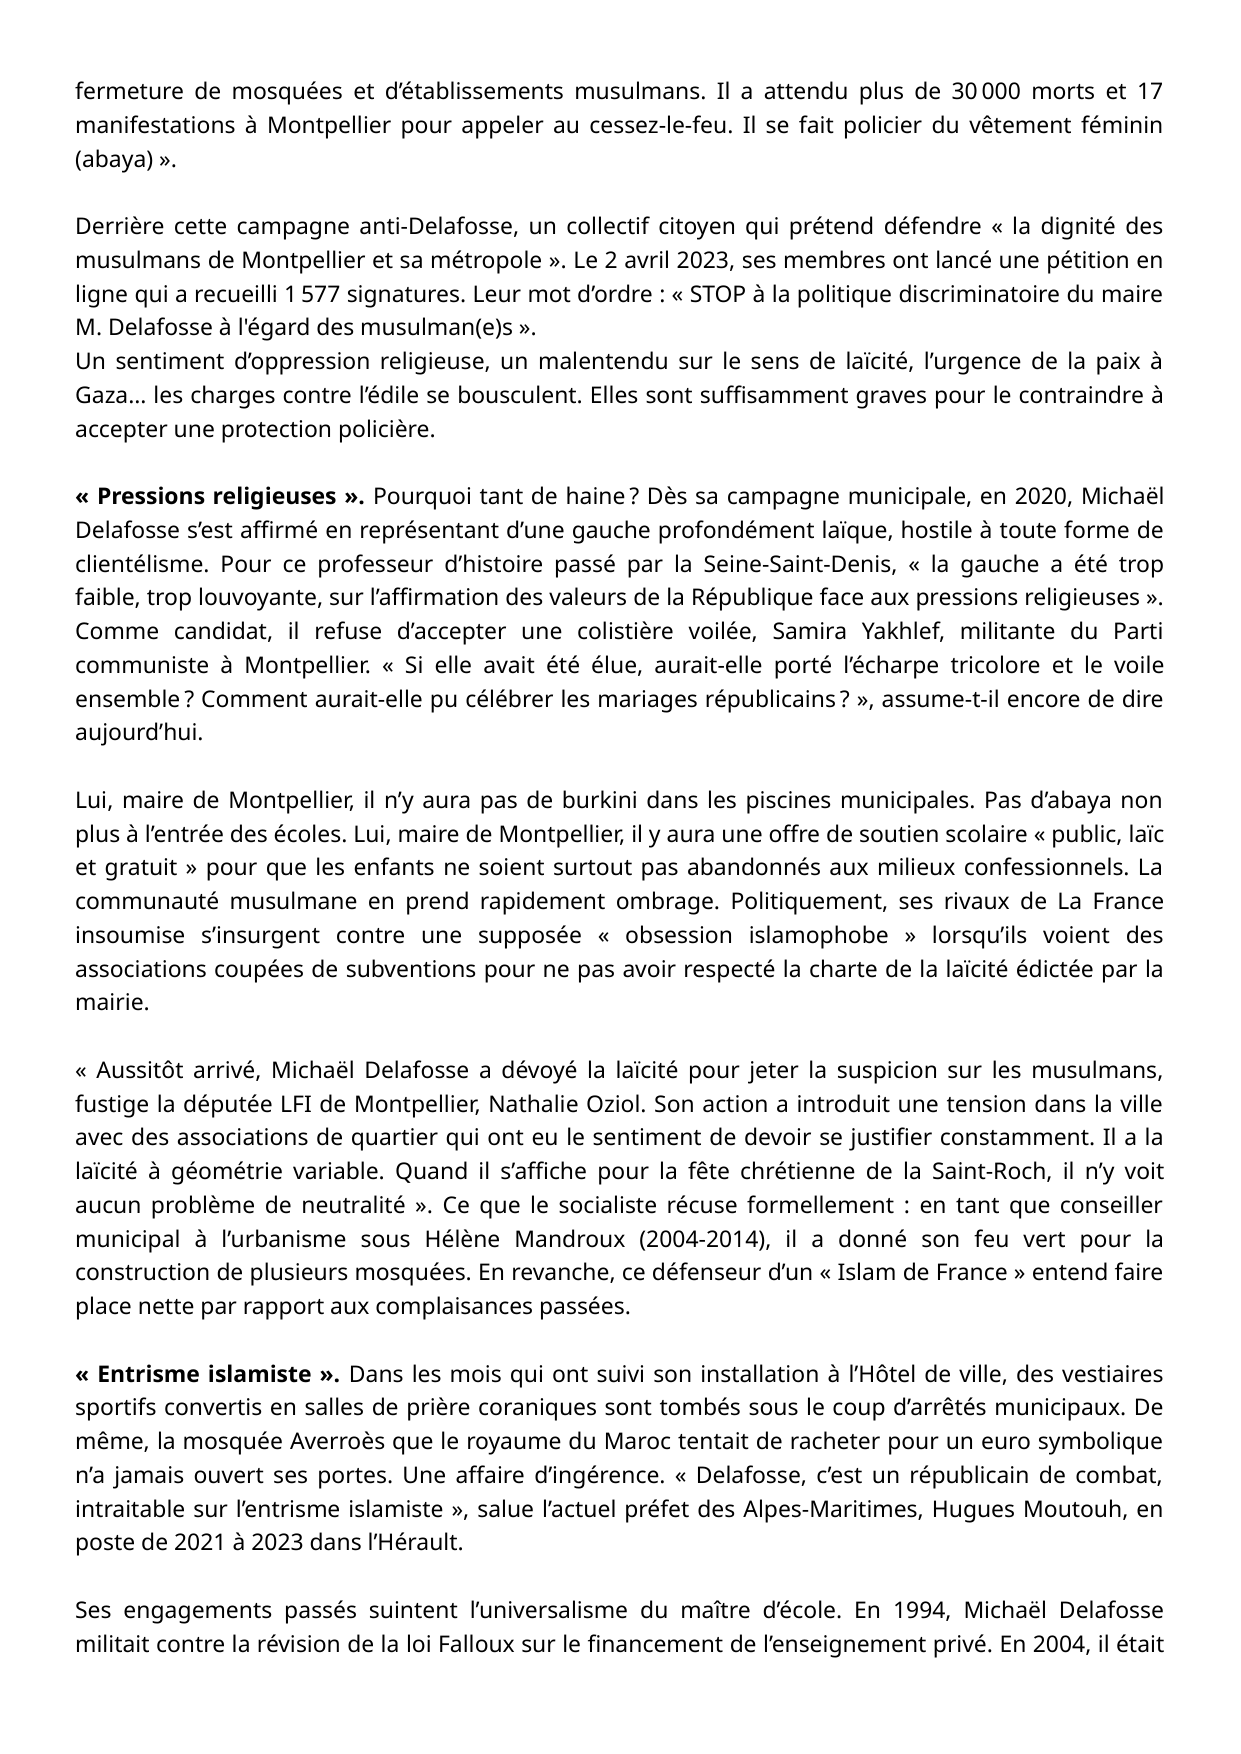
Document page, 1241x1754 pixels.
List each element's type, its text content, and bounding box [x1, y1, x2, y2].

text Lui, maire de Montpellier, il n’y aura pas de burkini dans les piscines municipales. Pas d’abaya non plus à l’entrée des écoles. Lui, maire de Montpellier, il y aura une offre de soutien scolaire « public, laïc et gratuit » pour que les enfants ne soient surtout pas abandonnés aux milieux confessionnels. La communauté musulmane en prend rapidement ombrage. Politiquement, ses rivaux de La France insoumise s’insurgent contre une supposée « obsession islamophobe » lorsqu’ils voient des associations coupées de subventions pour ne pas avoir respecté la charte de la laïcité édictée par la mairie. [75, 784, 1165, 1017]
text « Entrisme islamiste ». Dans les mois qui ont suivi son installation à l’Hôtel de ville, des vestiaires sportifs convertis en salles de prière coraniques sont tombés sous le coup d’arrêtés municipaux. De même, la mosquée Averroès que le royaume du Maroc tentait de racheter pour un euro symbolique n’a jamais ouvert ses portes. Une affaire d’ingérence. « Delafosse, c’est un républicain de combat, intraitable sur l’entrisme islamiste », salue l’actuel préfet des Alpes-Maritimes, Hugues Moutouh, en poste de 2021 à 2023 dans l’Hérault. [75, 1357, 1165, 1557]
text « Pressions religieuses ». Pourquoi tant de haine ? Dès sa campagne municipale, en 2020, Michaël Delafosse s’est affirmé en représentant d’une gauche profondément laïque, hostile à toute forme de clientélisme. Pour ce professeur d’histoire passé par la Seine-Saint-Denis, « la gauche a été trop faible, trop louvoyante, sur l’affirmation des valeurs de la République face aux pressions religieuses ». Comme candidat, il refuse d’accepter une colistière voilée, Samira Yakhlef, militante du Parti communiste à Montpellier. « Si elle avait été élue, aurait-elle porté l’écharpe tricolore et le voile ensemble ? Comment aurait-elle pu célébrer les mariages républicains ? », assume-t-il encore de dire aujourd’hui. [75, 480, 1165, 747]
text Ses engagements passés suintent l’universalisme du maître d’école. En 1994, Michaël Delafosse militait contre la révision de la loi Falloux sur le financement de l’enseignement privé. En 2004, il était [75, 1594, 1165, 1659]
text « Aussitôt arrivé, Michaël Delafosse a dévoyé la laïcité pour jeter la suspicion sur les musulmans, fustige la députée LFI de Montpellier, Nathalie Oziol. Son action a introduit une tension dans la ville avec des associations de quartier qui ont eu le sentiment de devoir se justifier constamment. Il a la laïcité à géométrie variable. Quand il s’affiche pour la fête chrétienne de la Saint-Roch, il n’y voit aucun problème de neutralité ». Ce que le socialiste récuse formellement : en tant que conseiller municipal à l’urbanisme sous Hélène Mandroux (2004-2014), il a donné son feu vert pour la construction de plusieurs mosquées. En revanche, ce défenseur d’un « Islam de France » entend faire place nette par rapport aux complaisances passées. [75, 1054, 1165, 1321]
text fermeture de mosquées et d’établissements musulmans. Il a attendu plus de 30 000 morts et 17 manifestations à Montpellier pour appeler au cessez-le-feu. Il se fait policier du vêtement féminin (abaya) ». [75, 75, 1165, 174]
text Derrière cette campagne anti-Delafosse, un collectif citoyen qui prétend défendre « la dignité des musulmans de Montpellier et sa métropole ». Le 2 avril 2023, ses membres ont lancé une pétition en ligne qui a recueilli 1 577 signatures. Leur mot d’ordre : « STOP à la politique discriminatoire du maire M. Delafosse à l'égard des musulman(e)s ». [75, 210, 1165, 342]
text Un sentiment d’oppression religieuse, un malentendu sur le sens de laïcité, l’urgence de la paix à Gaza… les charges contre l’édile se bousculent. Elles sont suffisamment graves pour le contraindre à accepter une protection policière. [75, 345, 1165, 444]
